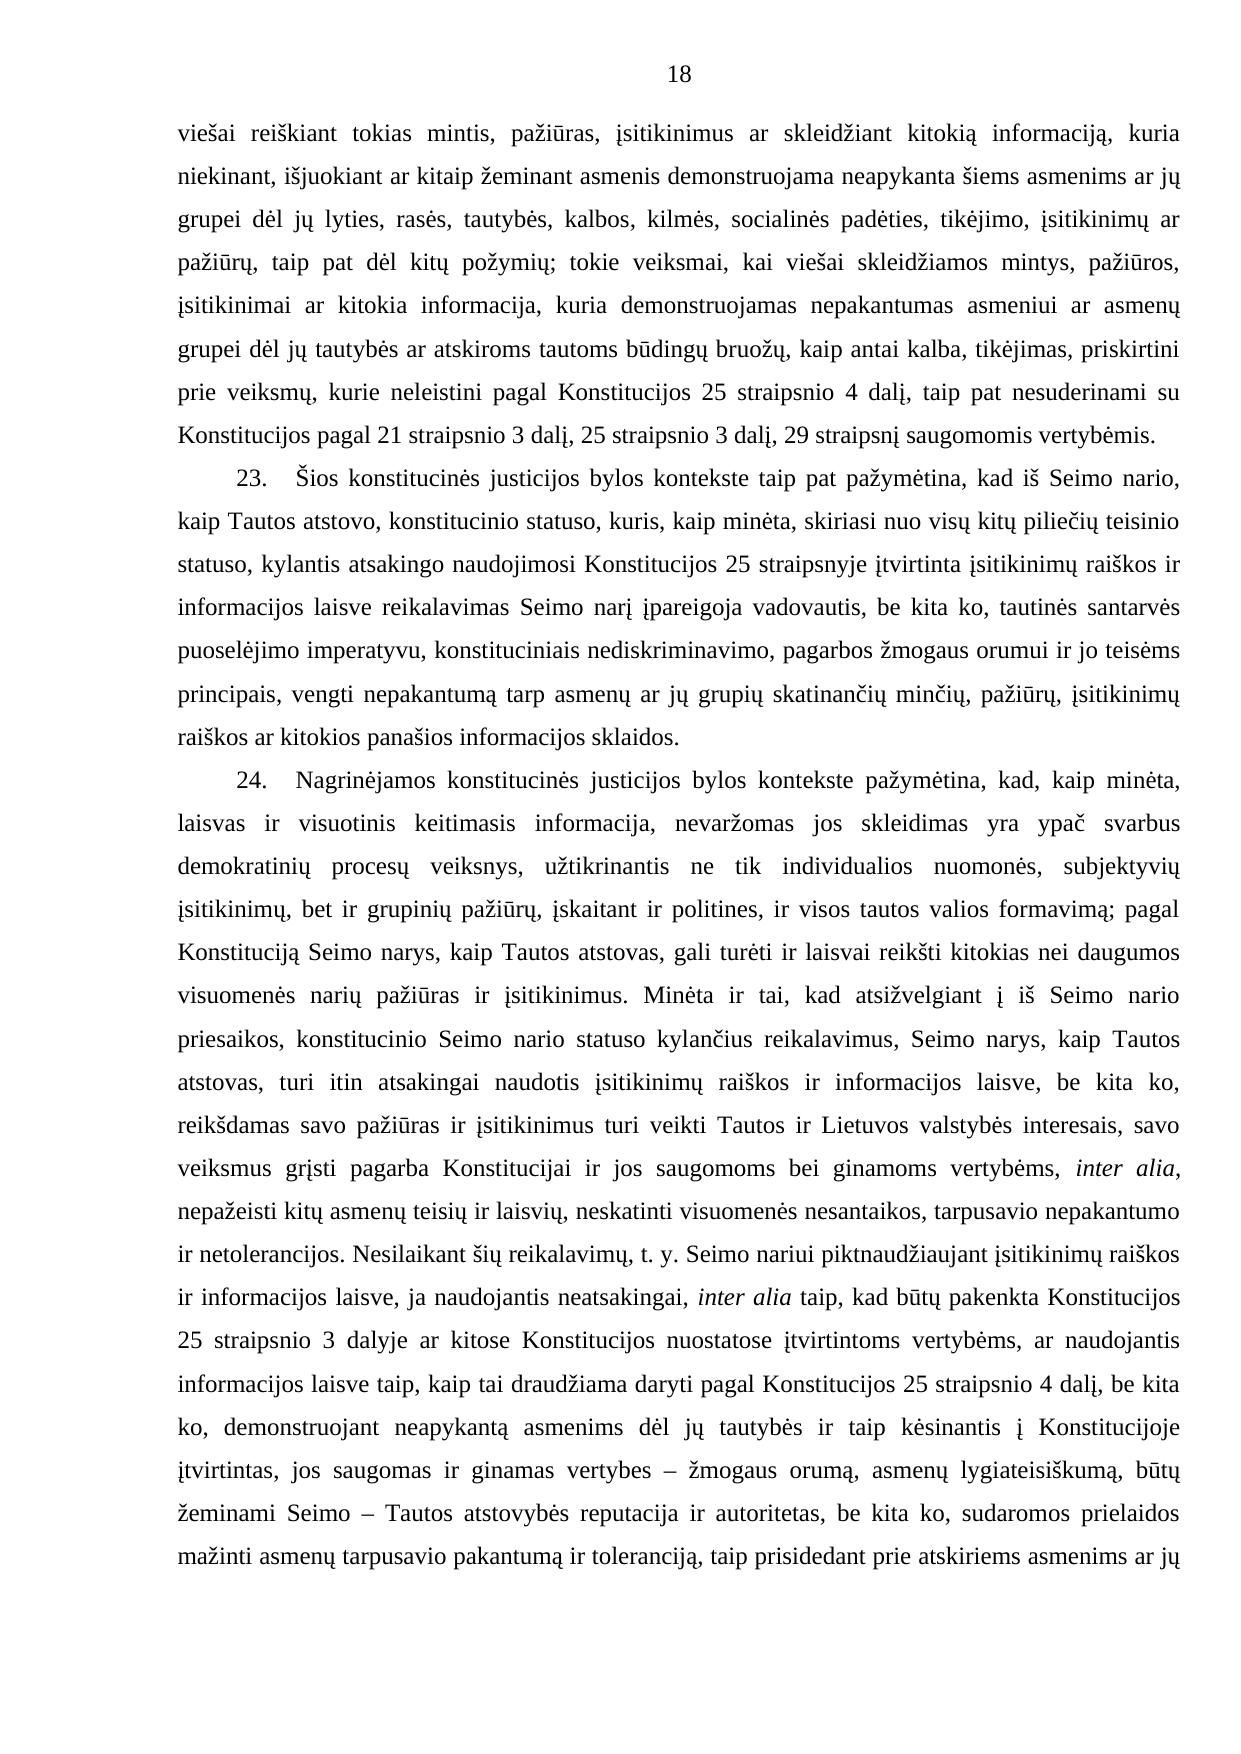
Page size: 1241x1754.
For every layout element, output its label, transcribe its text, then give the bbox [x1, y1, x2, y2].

text 23. Šios konstitucinės justicijos bylos kontekste taip pat pažymėtina, kad iš Seimo nario, kaip Tautos atstovo, konstitucinio statuso, kuris, kaip minėta, skiriasi nuo visų kitų piliečių teisinio statuso, kylantis atsakingo naudojimosi Konstitucijos 25 straipsnyje įtvirtinta įsitikinimų raiškos ir informacijos laisve reikalavimas Seimo narį įpareigoja vadovautis, be kita ko, tautinės santarvės puoselėjimo imperatyvu, konstituciniais nediskriminavimo, pagarbos žmogaus orumui ir jo teisėms principais, vengti nepakantumą tarp asmenų ar jų grupių skatinančių minčių, pažiūrų, įsitikinimų raiškos ar kitokios panašios informacijos sklaidos. [177, 463, 1181, 751]
text viešai reiškiant tokias mintis, pažiūras, įsitikinimus ar skleidžiant kitokią informaciją, kuria niekinant, išjuokiant ar kitaip žeminant asmenis demonstruojama neapykanta šiems asmenims ar jų grupei dėl jų lyties, rasės, tautybės, kalbos, kilmės, socialinės padėties, tikėjimo, įsitikinimų ar pažiūrų, taip pat dėl kitų požymių; tokie veiksmai, kai viešai skleidžiamos mintys, pažiūros, įsitikinimai ar kitokia informacija, kuria demonstruojamas nepakantumas asmeniui ar asmenų grupei dėl jų tautybės ar atskiroms tautoms būdingų bruožų, kaip antai kalba, tikėjimas, priskirtini prie veiksmų, kurie neleistini pagal Konstitucijos 25 straipsnio 4 dalį, taip pat nesuderinami su Konstitucijos pagal 21 straipsnio 3 dalį, 25 straipsnio 3 dalį, 29 straipsnį saugomomis vertybėmis. [177, 118, 1181, 449]
text 24. Nagrinėjamos konstitucinės justicijos bylos kontekste pažymėtina, kad, kaip minėta, laisvas ir visuotinis keitimasis informacija, nevaržomas jos skleidimas yra ypač svarbus demokratinių procesų veiksnys, užtikrinantis ne tik individualios nuomonės, subjektyvių įsitikinimų, bet ir grupinių pažiūrų, įskaitant ir politines, ir visos tautos valios formavimą; pagal Konstituciją Seimo narys, kaip Tautos atstovas, gali turėti ir laisvai reikšti kitokias nei daugumos visuomenės narių pažiūras ir įsitikinimus. Minėta ir tai, kad atsižvelgiant į iš Seimo nario priesaikos, konstitucinio Seimo nario statuso kylančius reikalavimus, Seimo narys, kaip Tautos atstovas, turi itin atsakingai naudotis įsitikinimų raiškos ir informacijos laisve, be kita ko, reikšdamas savo pažiūras ir įsitikinimus turi veikti Tautos ir Lietuvos valstybės interesais, savo veiksmus grįsti pagarba Konstitucijai ir jos saugomoms bei ginamoms vertybėms, inter alia, nepažeisti kitų asmenų teisių ir laisvių, neskatinti visuomenės nesantaikos, tarpusavio nepakantumo ir netolerancijos. Nesilaikant šių reikalavimų, t. y. Seimo nariui piktnaudžiaujant įsitikinimų raiškos ir informacijos laisve, ja naudojantis neatsakingai, inter alia taip, kad būtų pakenkta Konstitucijos 25 straipsnio 3 dalyje ar kitose Konstitucijos nuostatose įtvirtintoms vertybėms, ar naudojantis informacijos laisve taip, kaip tai draudžiama daryti pagal Konstitucijos 25 straipsnio 4 dalį, be kita ko, demonstruojant neapykantą asmenims dėl jų tautybės ir taip kėsinantis į Konstitucijoje įtvirtintas, jos saugomas ir ginamas vertybes – žmogaus orumą, asmenų lygiateisiškumą, būtų žeminami Seimo – Tautos atstovybės reputacija ir autoritetas, be kita ko, sudaromos prielaidos mažinti asmenų tarpusavio pakantumą ir toleranciją, taip prisidedant prie atskiriems asmenims ar jų [177, 765, 1181, 1570]
